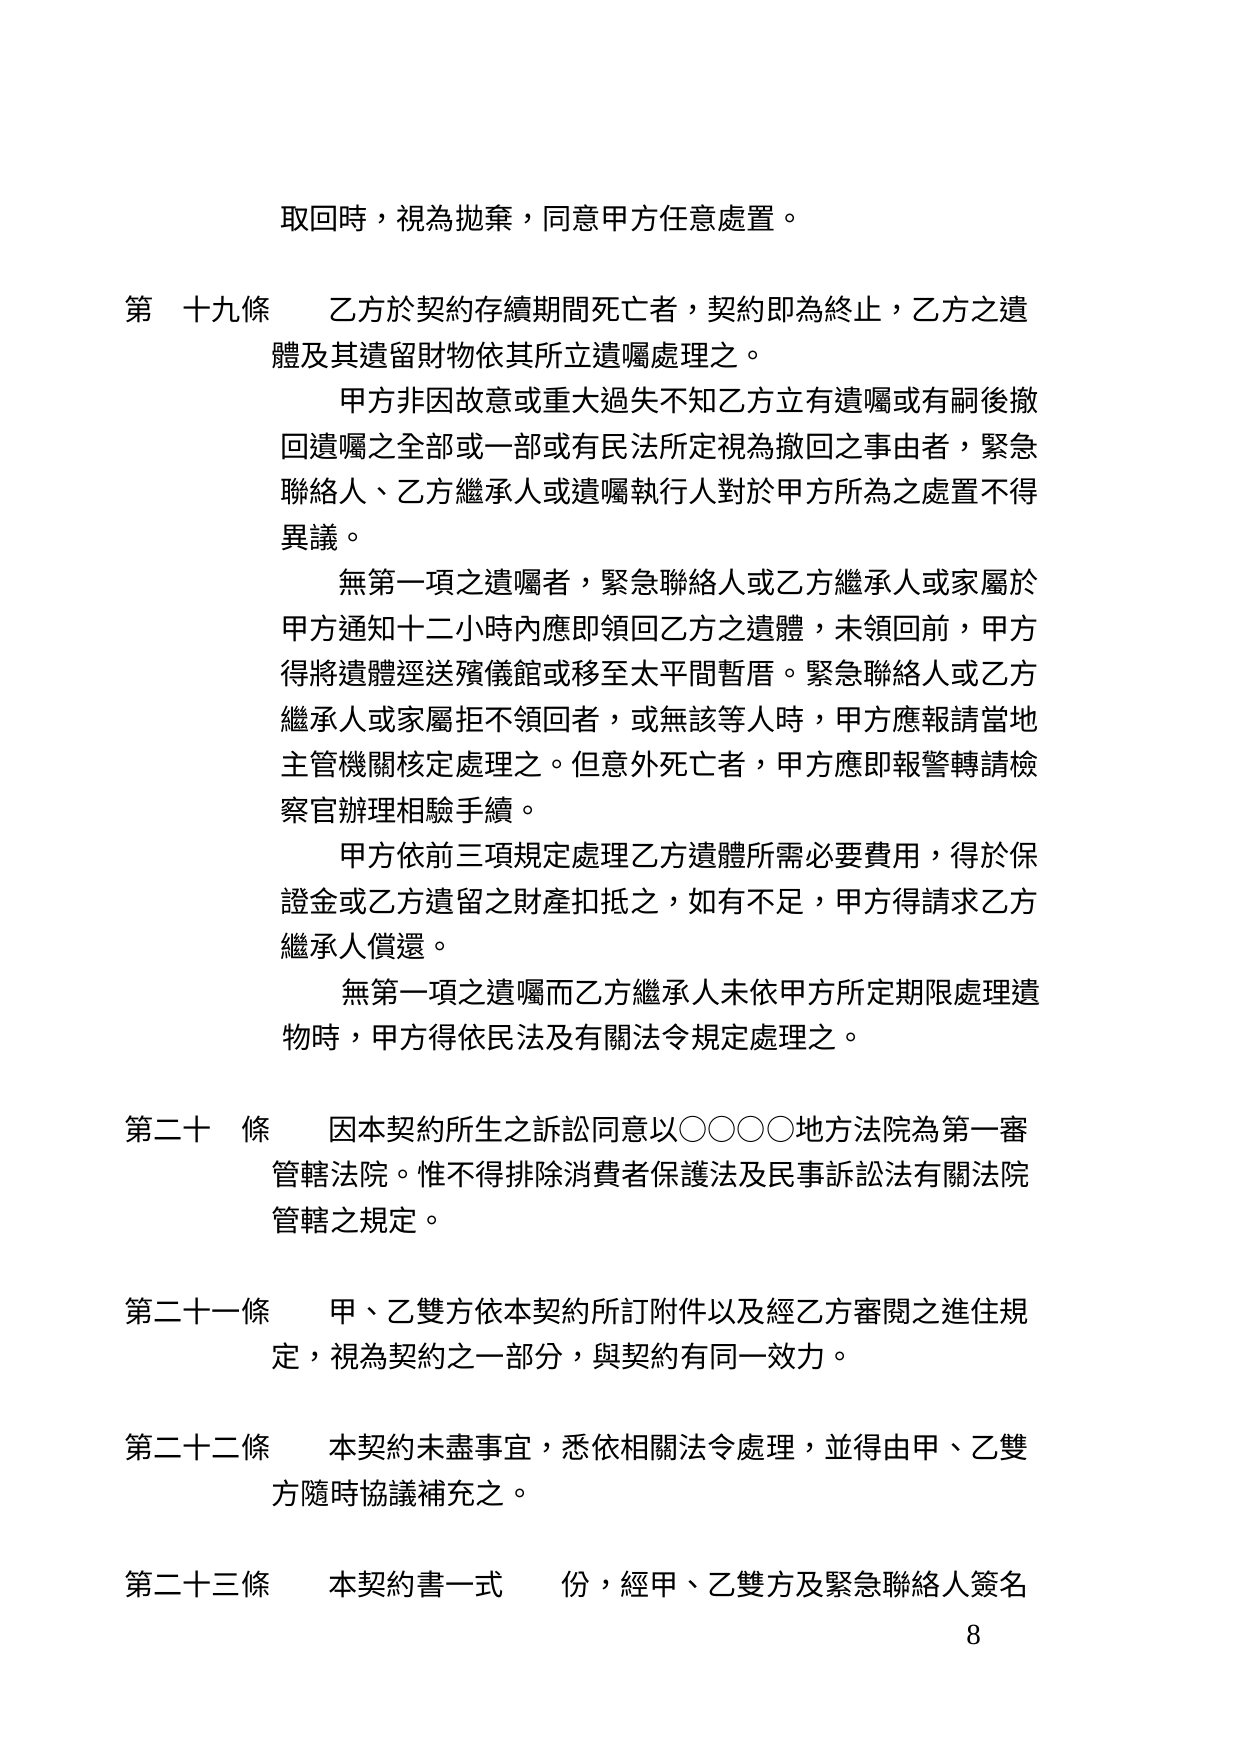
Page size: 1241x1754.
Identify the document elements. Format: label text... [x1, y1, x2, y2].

table_header [121, 149, 1051, 194]
table_cell 取回時，視為拋棄，同意甲方任意處置。 第 十九條 乙方於契約存續期間死亡者，契約即為終止，乙方之遺體及其遺留財物依其所立遺囑處理之。 甲方非因故意或重大過失不知乙方立有遺囑或有嗣後撤回遺囑之全部或一部或有民法所定視為撤回之事由者，緊急聯絡人、乙方繼承人或遺囑執行人對於甲方所為之處置不得異議。 無第一項之遺囑者，緊急聯絡人或乙方繼承人或家屬於甲方通知十二小時內應即領回乙方之遺體，未領回前，甲方得將遺體逕送殯儀館或移至太平間暫厝。緊急聯絡人或乙方繼承人或家屬拒不領回者，或無該等人時，甲方應報請當地主管機關核定處理之。但意外死亡者，甲方應即報警轉請檢察官辦理相驗手續。 甲方依前三項規定處理乙方遺體所需必要費用，得於保證金或乙方遺留之財產扣抵之，如有不足，甲方得請求乙方繼承人償還。 無第一項之遺囑而乙方繼承人未依甲方所定期限處理遺物時，甲方得依民法及有關法令規定處理之。 第二十 條 因本契約所生之訴訟同意以○○○○地方法院為第一審管轄法院。惟不得排除消費者保護法及民事訴訟法有關法院管轄之規定。 第二十一條 甲、乙雙方依本契約所訂附件以及經乙方審閱之進住規定，視為契約之一部分，與契約有同一效力。 第二十二條 本契約未盡事宜，悉依相關法令處理，並得由甲、乙雙方隨時協議補充之。 第二十三條 本契約書一式 份，經甲、乙雙方及緊急聯絡人簽名 [121, 194, 1051, 1605]
